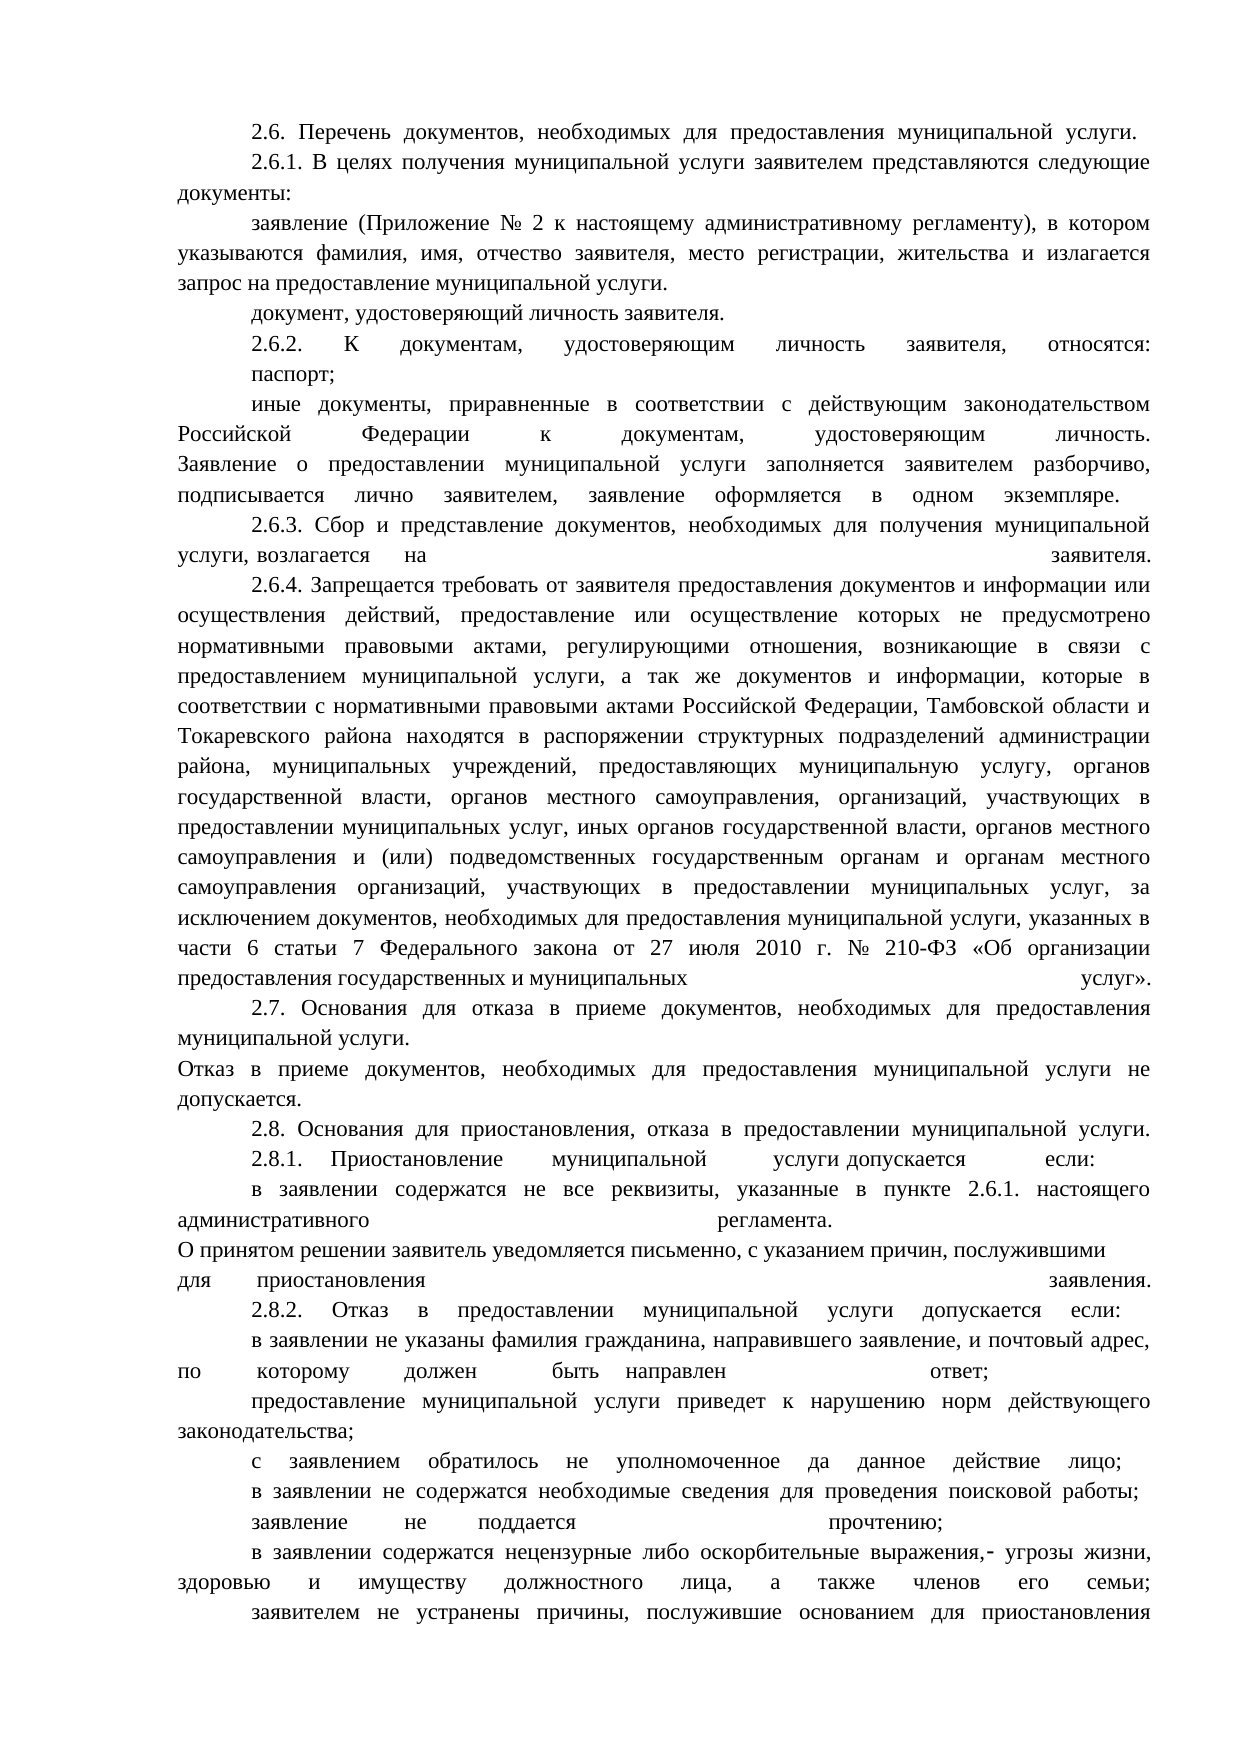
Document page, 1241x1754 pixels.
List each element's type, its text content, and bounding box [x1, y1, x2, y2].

text документ, удостоверяющий личность заявителя. [177, 299, 1152, 326]
text 2.6.2. К документам, удостоверяющим личность заявителя, относятся: паспорт; иные документы, приравненные в соответствии с действующим законодательством Российской Федерации к документам, удостоверяющим личность. Заявление о предоставлении муниципальной услуги заполняется заявителем разборчиво, подписывается лично заявителем, заявление оформляется в одном экземпляре. 2.6.3. Сбор и представление документов, необходимых для получения муниципальной услуги, возлагается на заявителя. 2.6.4. Запрещается требовать от заявителя предоставления документов и информации или осуществления действий, предоставление или осуществление которых не предусмотрено нормативными правовыми актами, регулирующими отношения, возникающие в связи с предоставлением муниципальной услуги, а так же документов и информации, которые в соответствии с нормативными правовыми актами Российской Федерации, Тамбовской области и Токаревского района находятся в распоряжении структурных подразделений администрации района, муниципальных учреждений, предоставляющих муниципальную услугу, органов государственной власти, органов местного самоуправления, организаций, участвующих в предоставлении муниципальных услуг, иных органов государственной власти, органов местного самоуправления и (или) подведомственных государственным органам и органам местного самоуправления организаций, участвующих в предоставлении муниципальных услуг, за исключением документов, необходимых для предоставления муниципальной услуги, указанных в части 6 статьи 7 Федерального закона от 27 июля 2010 г. № 210-ФЗ «Об организации предоставления государственных и муниципальных услуг». 2.7. Основания для отказа в приеме документов, необходимых для предоставления муниципальной услуги. [177, 329, 1152, 1051]
text Отказ в приеме документов, необходимых для предоставления муниципальной услуги не допускается. 2.8. Основания для приостановления, отказа в предоставлении муниципальной услуги. 2.8.1. Приостановление муниципальной услуги допускается если: в заявлении содержатся не все реквизиты, указанные в пункте 2.6.1. настоящего административного регламента. О принятом решении заявитель уведомляется письменно, с указанием причин, послужившими для приостановления заявления. 2.8.2. Отказ в предоставлении муниципальной услуги допускается если: в заявлении не указаны фамилия гражданина, направившего заявление, и почтовый адрес, по которому должен быть направлен ответ; предоставление муниципальной услуги приведет к нарушению норм действующего законодательства; с заявлением обратилось не уполномоченное да данное действие лицо; в заявлении не содержатся необходимые сведения для проведения поисковой работы; заявление не поддается прочтению; в заявлении содержатся нецензурные либо оскорбительные выражения, угрозы жизни, здоровью и имуществу должностного лица, а также членов его семьи; заявителем не устранены причины, послужившие основанием для приостановления [177, 1054, 1152, 1625]
text 2.6. Перечень документов, необходимых для предоставления муниципальной услуги. 2.6.1. В целях получения муниципальной услуги заявителем представляются следующие документы: заявление (Приложение № 2 к настоящему административному регламенту), в котором указываются фамилия, имя, отчество заявителя, место регистрации, жительства и излагается запрос на предоставление муниципальной услуги. [177, 118, 1152, 296]
